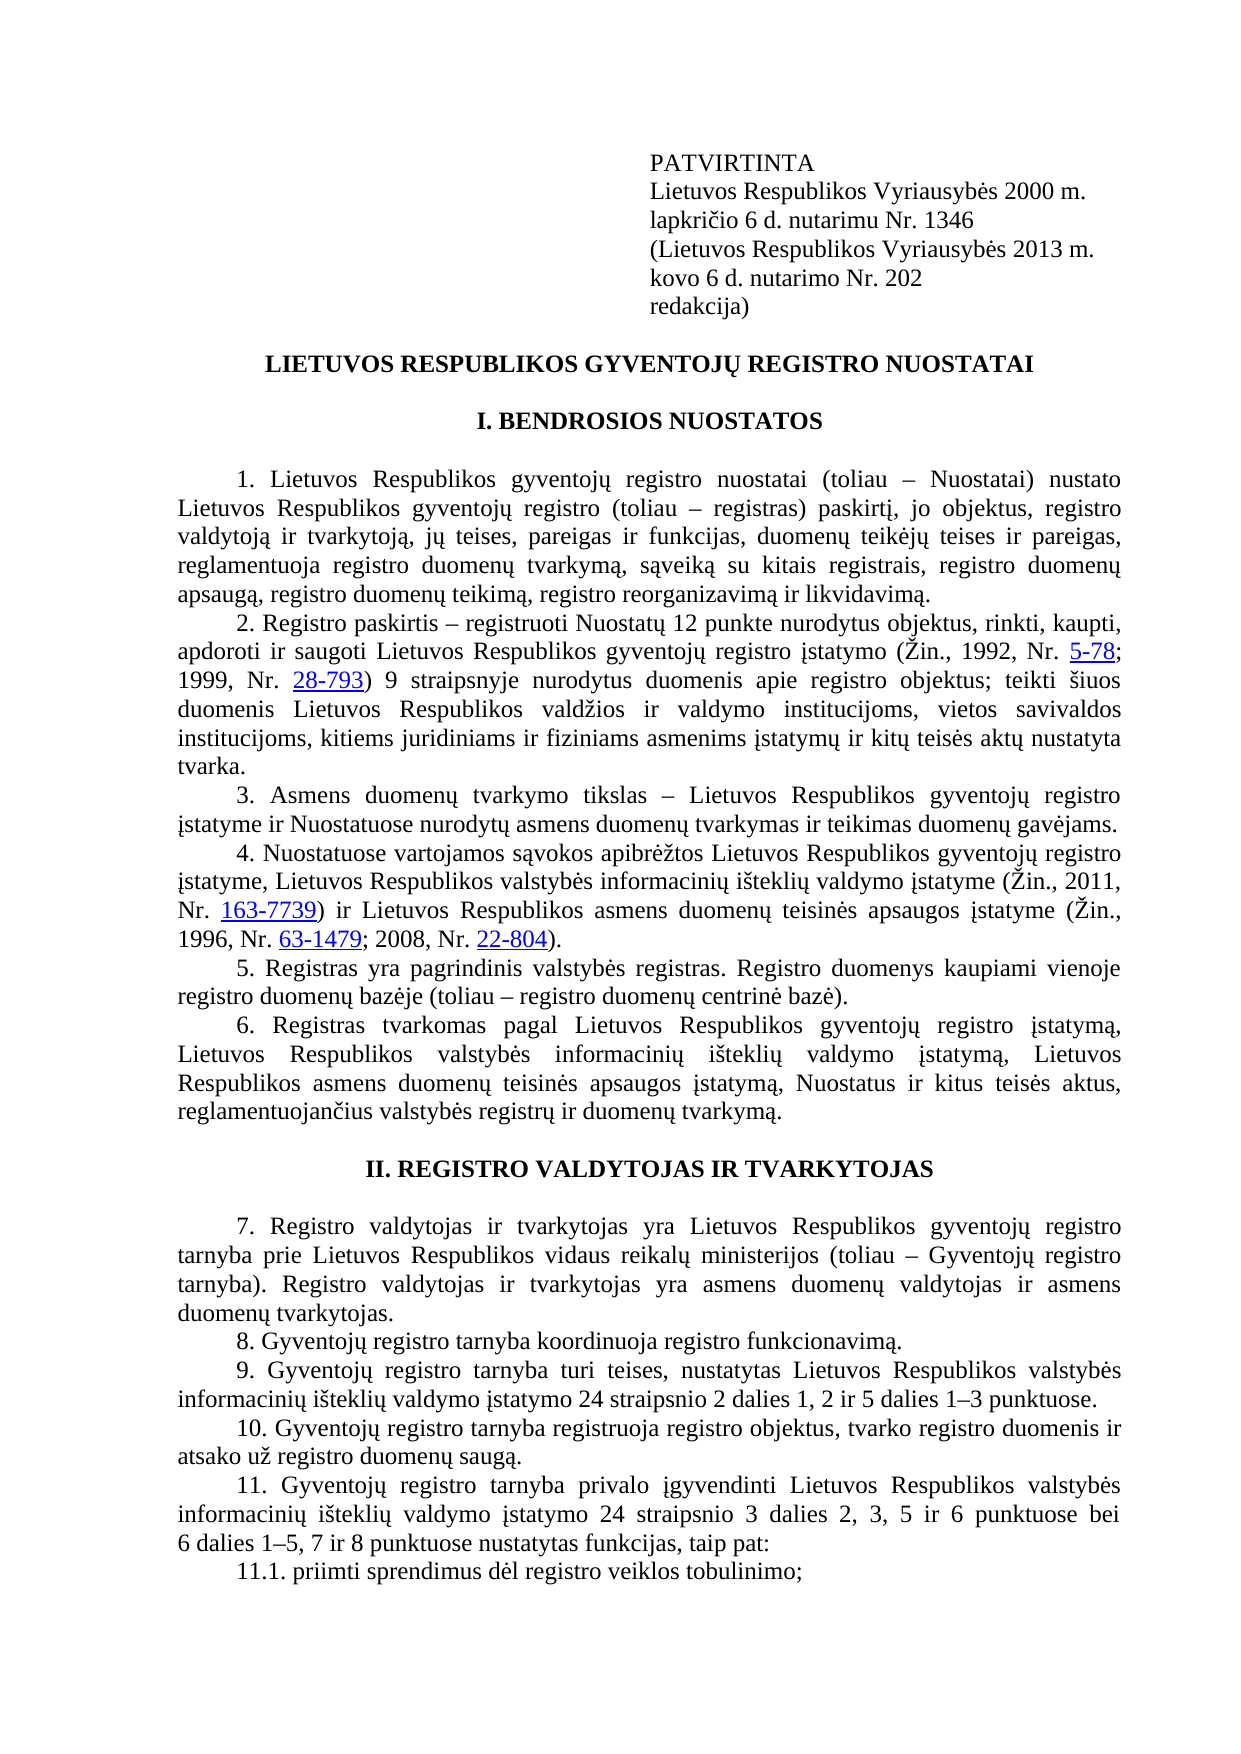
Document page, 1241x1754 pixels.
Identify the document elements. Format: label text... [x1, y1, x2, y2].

text Lietuvos Respublikos Vyriausybės 2000 m. lapkričio 6 d. nutarimu Nr. 1346 [649, 176, 1122, 234]
text (Lietuvos Respublikos Vyriausybės 2013 m. kovo 6 d. nutarimo Nr. 202 [649, 234, 1122, 291]
text 1. Lietuvos Respublikos gyventojų registro nuostatai (toliau – Nuostatai) nustato Lietuvos Respublikos gyventojų registro (toliau – registras) paskirtį, jo objektus, registro valdytoją ir tvarkytoją, jų teises, pareigas ir funkcijas, duomenų teikėjų teises ir pareigas, reglamentuoja registro duomenų tvarkymą, sąveiką su kitais registrais, registro duomenų apsaugą, registro duomenų teikimą, registro reorganizavimą ir likvidavimą. [177, 464, 1122, 608]
text 4. Nuostatuose vartojamos sąvokos apibrėžtos Lietuvos Respublikos gyventojų registro įstatyme, Lietuvos Respublikos valstybės informacinių išteklių valdymo įstatyme (Žin., 2011, Nr. 163-7739) ir Lietuvos Respublikos asmens duomenų teisinės apsaugos įstatyme (Žin., 1996, Nr. 63-1479; 2008, Nr. 22-804). [177, 838, 1122, 953]
text redakcija) [649, 291, 1122, 320]
text PATVIRTINTA [649, 148, 1122, 176]
text 5. Registras yra pagrindinis valstybės registras. Registro duomenys kaupiami vienoje registro duomenų bazėje (toliau – registro duomenų centrinė bazė). [177, 953, 1122, 1010]
text 2. Registro paskirtis – registruoti Nuostatų 12 punkte nurodytus objektus, rinkti, kaupti, apdoroti ir saugoti Lietuvos Respublikos gyventojų registro įstatymo (Žin., 1992, Nr. 5-78; 1999, Nr. 28-793) 9 straipsnyje nurodytus duomenis apie registro objektus; teikti šiuos duomenis Lietuvos Respublikos valdžios ir valdymo institucijoms, vietos savivaldos institucijoms, kitiems juridiniams ir fiziniams asmenims įstatymų ir kitų teisės aktų nustatyta tvarka. [177, 608, 1122, 780]
text 11. Gyventojų registro tarnyba privalo įgyvendinti Lietuvos Respublikos valstybės informacinių išteklių valdymo įstatymo 24 straipsnio 3 dalies 2, 3, 5 ir 6 punktuose bei 6 dalies 1–5, 7 ir 8 punktuose nustatytas funkcijas, taip pat: [177, 1470, 1122, 1556]
text 7. Registro valdytojas ir tvarkytojas yra Lietuvos Respublikos gyventojų registro tarnyba prie Lietuvos Respublikos vidaus reikalų ministerijos (toliau – Gyventojų registro tarnyba). Registro valdytojas ir tvarkytojas yra asmens duomenų valdytojas ir asmens duomenų tvarkytojas. [177, 1211, 1122, 1326]
text I. BENDROSIOS NUOSTATOS [177, 406, 1122, 435]
text 3. Asmens duomenų tvarkymo tikslas – Lietuvos Respublikos gyventojų registro įstatyme ir Nuostatuose nurodytų asmens duomenų tvarkymas ir teikimas duomenų gavėjams. [177, 780, 1122, 838]
text 8. Gyventojų registro tarnyba koordinuoja registro funkcionavimą. [177, 1326, 1122, 1355]
text 10. Gyventojų registro tarnyba registruoja registro objektus, tvarko registro duomenis ir atsako už registro duomenų saugą. [177, 1413, 1122, 1470]
text II. REGISTRO VALDYTOJAS IR TVARKYTOJAS [177, 1154, 1122, 1183]
text LIETUVOS RESPUBLIKOS GYVENTOJŲ REGISTRO NUOSTATAI [177, 349, 1122, 378]
text 9. Gyventojų registro tarnyba turi teises, nustatytas Lietuvos Respublikos valstybės informacinių išteklių valdymo įstatymo 24 straipsnio 2 dalies 1, 2 ir 5 dalies 1–3 punktuose. [177, 1355, 1122, 1413]
text 11.1. priimti sprendimus dėl registro veiklos tobulinimo; [177, 1556, 1122, 1585]
text 6. Registras tvarkomas pagal Lietuvos Respublikos gyventojų registro įstatymą, Lietuvos Respublikos valstybės informacinių išteklių valdymo įstatymą, Lietuvos Respublikos asmens duomenų teisinės apsaugos įstatymą, Nuostatus ir kitus teisės aktus, reglamentuojančius valstybės registrų ir duomenų tvarkymą. [177, 1010, 1122, 1125]
